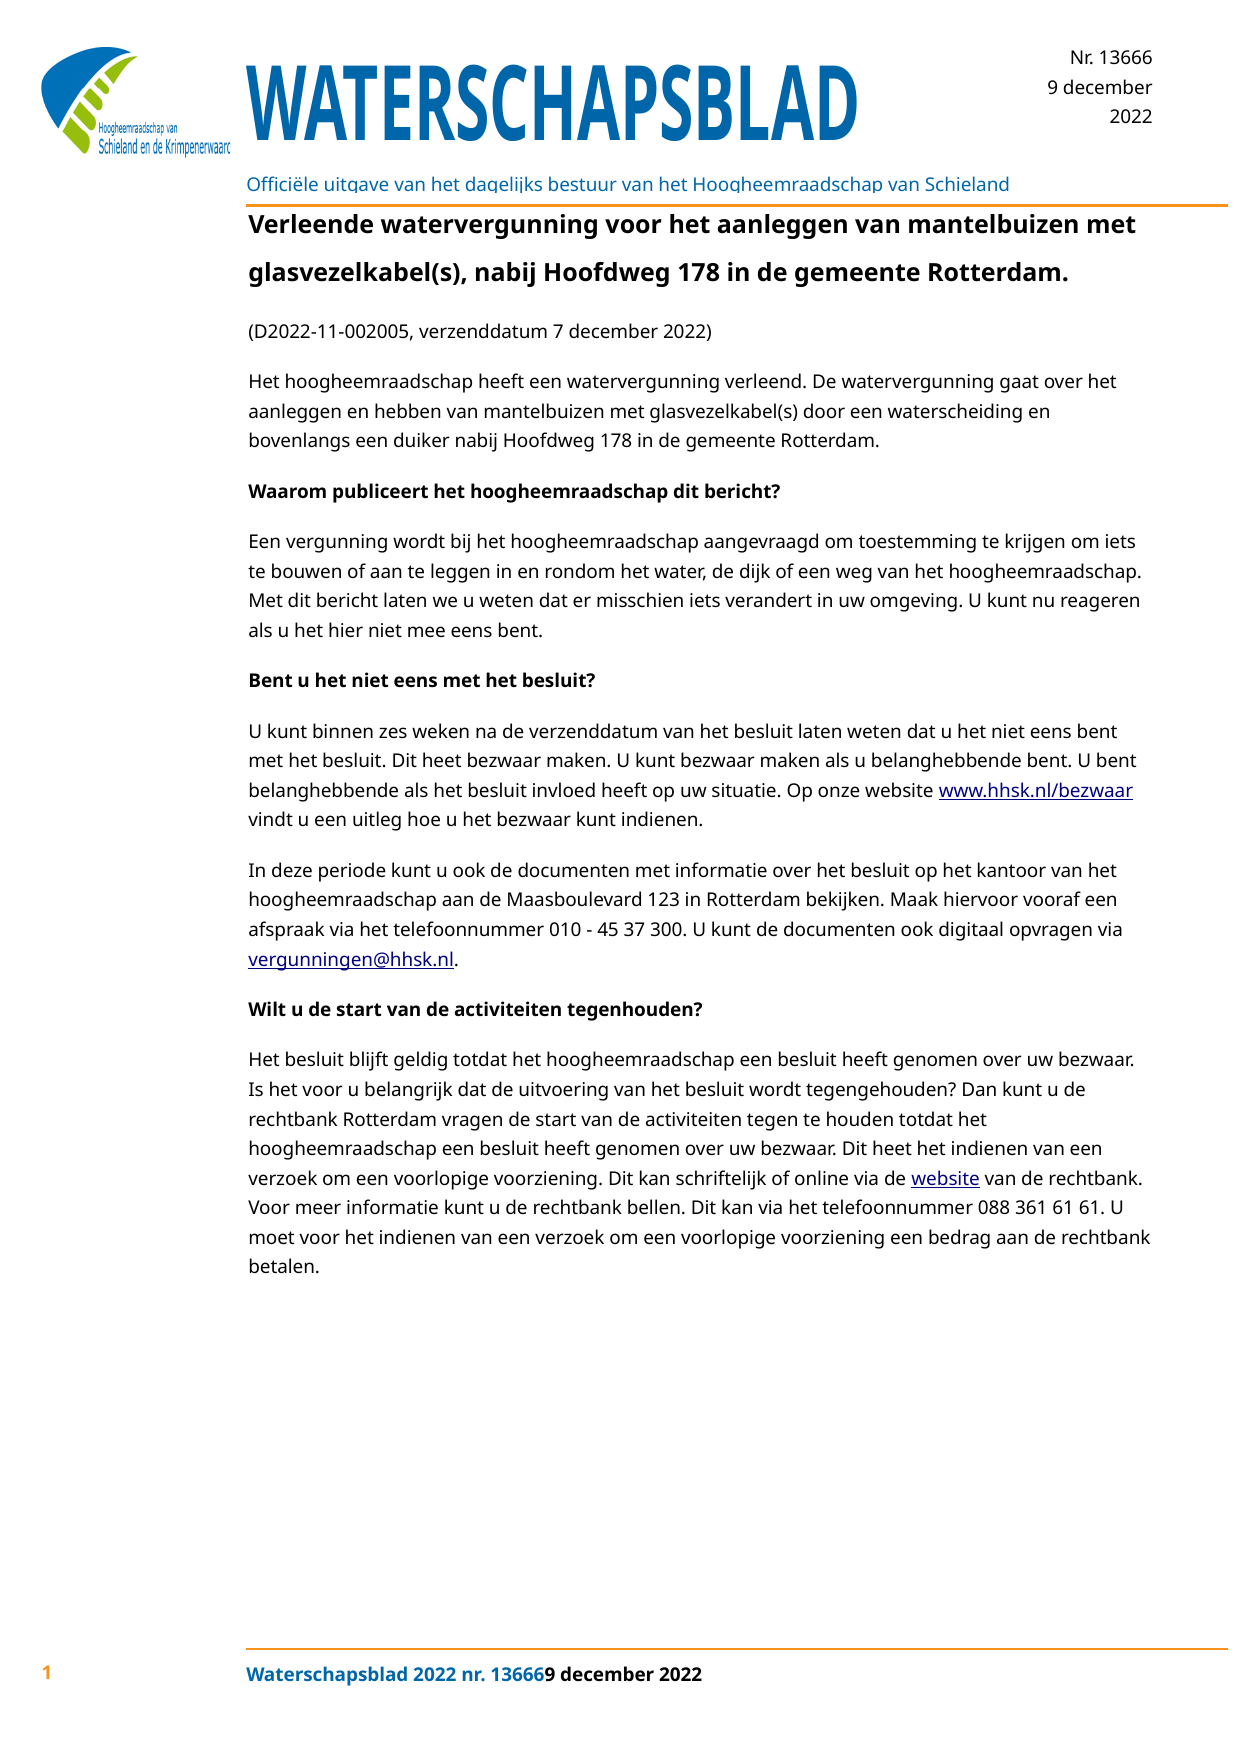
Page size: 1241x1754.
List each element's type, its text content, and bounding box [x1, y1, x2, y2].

text Het hoogheemraadschap heeft een watervergunning verleend. De watervergunning gaat over het aanleggen en hebben van mantelbuizen met glasvezelkabel(s) door een waterscheiding en bovenlangs een duiker nabij Hoofdweg 178 in de gemeente Rotterdam. [248, 368, 1152, 453]
text Verleende watervergunning voor het aanleggen van mantelbuizen met glasvezelkabel(s), nabij Hoofdweg 178 in de gemeente Rotterdam. [248, 207, 1152, 288]
text U kunt binnen zes weken na de verzenddatum van het besluit laten weten dat u het niet eens bent met het besluit. Dit heet bezwaar maken. U kunt bezwaar maken als u belanghebbende bent. U bent belanghebbende als het besluit invloed heeft op uw situatie. Op onze website www.hhsk.nl/bezwaar vindt u een uitleg hoe u het bezwaar kunt indienen. [248, 718, 1152, 832]
picture [41, 47, 231, 172]
text Het besluit blijft geldig totdat het hoogheemraadschap een besluit heeft genomen over uw bezwaar. Is het voor u belangrijk dat de uitvoering van het besluit wordt tegengehouden? Dan kunt u de rechtbank Rotterdam vragen de start van de activiteiten tegen te houden totdat het hoogheemraadschap een besluit heeft genomen over uw bezwaar. Dit heet het indienen van een verzoek om een voorlopige voorziening. Dit kan schriftelijk of online via de website van de rechtbank. Voor meer informatie kunt u de rechtbank bellen. Dit kan via het telefoonnummer 088 361 61 61. U moet voor het indienen van een verzoek om een voorlopige voorziening een bedrag aan de rechtbank betalen. [248, 1047, 1152, 1279]
text Bent u het niet eens met het besluit? [248, 667, 1152, 693]
text In deze periode kunt u ook de documenten met informatie over het besluit op het kantoor van het hoogheemraadschap aan de Maasboulevard 123 in Rotterdam bekijken. Maak hiervoor vooraf een afspraak via het telefoonnummer 010 - 45 37 300. U kunt de documenten ook digitaal opvragen via vergunningen@hhsk.nl. [248, 857, 1152, 972]
text (D2022-11-002005, verzenddatum 7 december 2022) [248, 318, 1152, 344]
text Waarom publiceert het hoogheemraadschap dit bericht? [248, 478, 1152, 504]
text Een vergunning wordt bij het hoogheemraadschap aangevraagd om toestemming te krijgen om iets te bouwen of aan te leggen in en rondom het water, de dijk of een weg van het hoogheemraadschap. Met dit bericht laten we u weten dat er misschien iets verandert in uw omgeving. U kunt nu reageren als u het hier niet mee eens bent. [248, 528, 1152, 643]
text Wilt u de start van de activiteiten tegenhouden? [248, 996, 1152, 1022]
